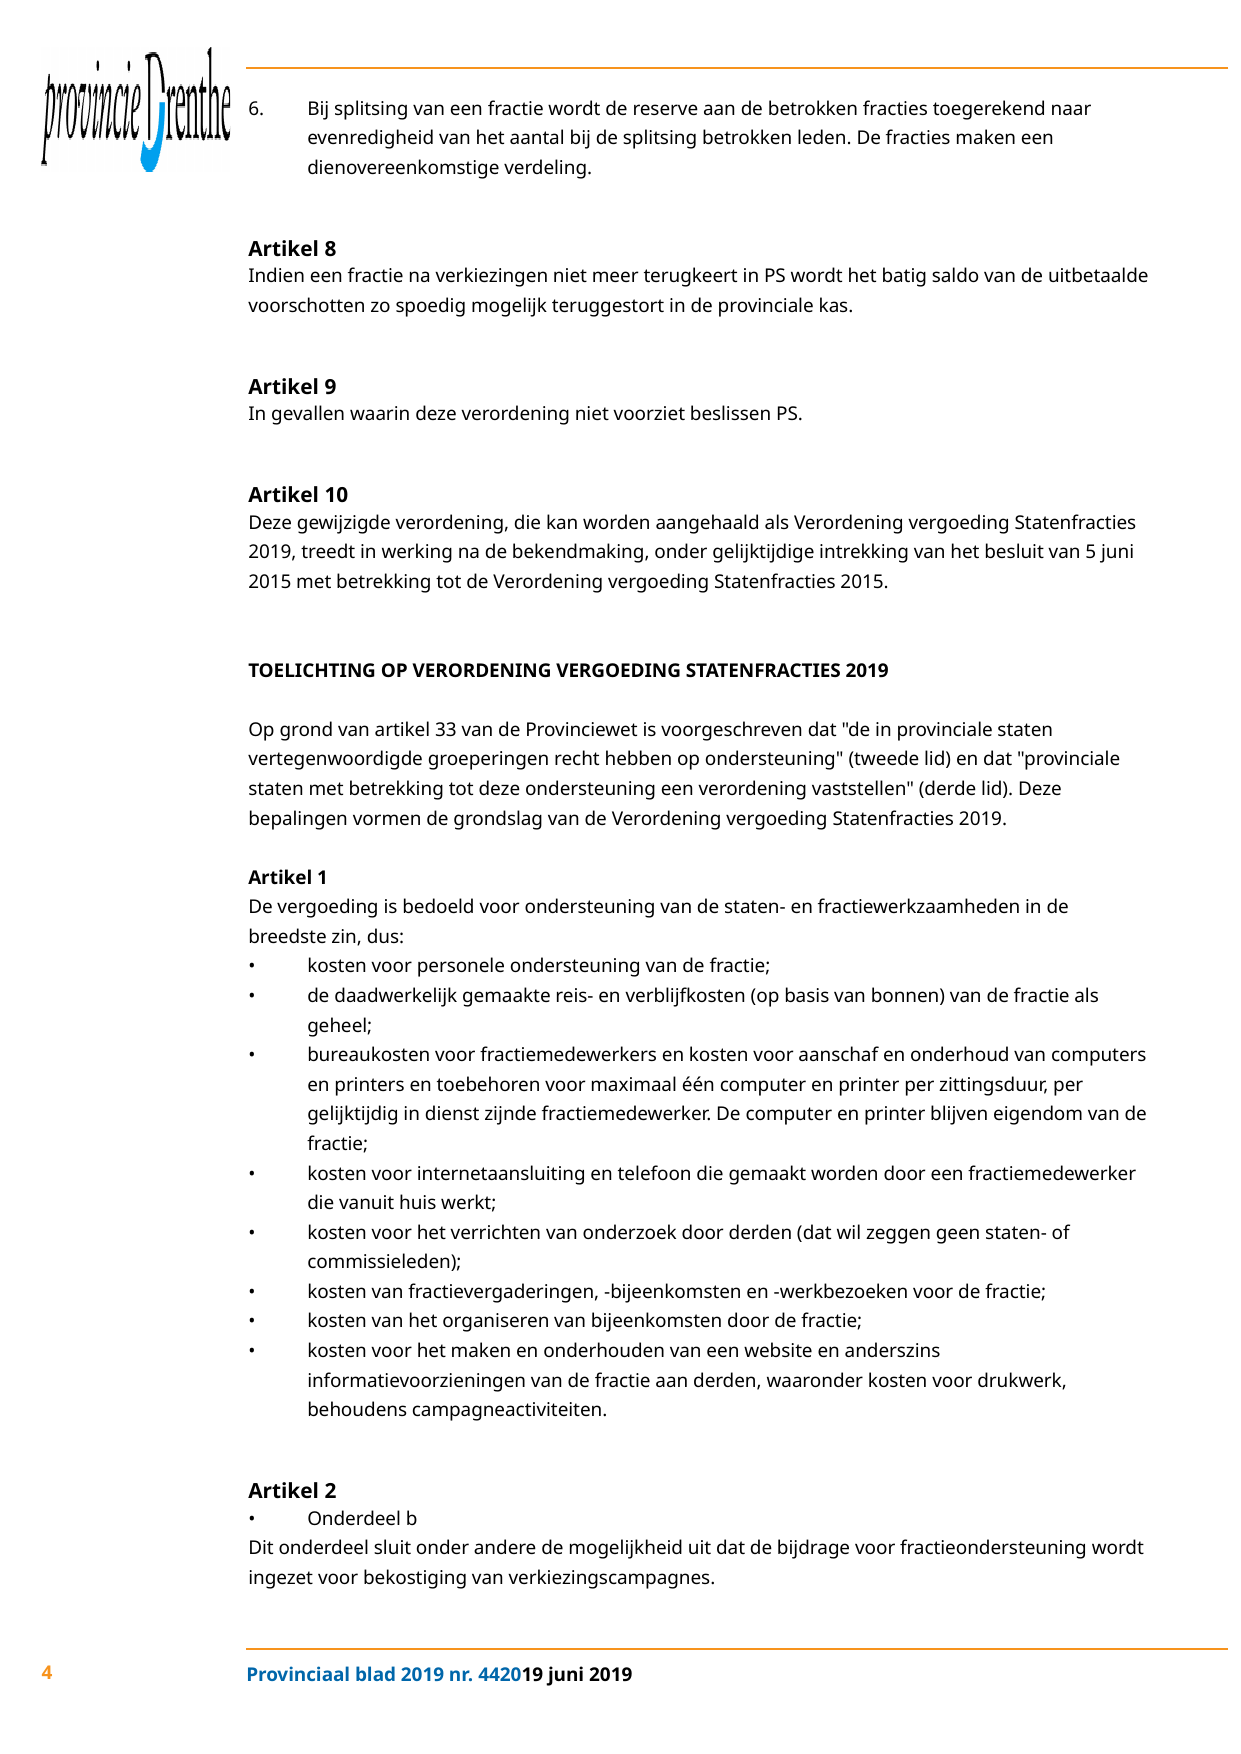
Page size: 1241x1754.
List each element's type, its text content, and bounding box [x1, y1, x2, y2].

list kosten van fractievergaderingen, -bijeenkomsten en -werkbezoeken voor de fractie; [248, 1278, 1152, 1304]
text De vergoeding is bedoeld voor ondersteuning van de staten- en fractiewerkzaamheden in de breedste zin, dus: [248, 893, 1152, 949]
text Artikel 10 [248, 480, 1152, 509]
text TOELICHTING OP VERORDENING VERGOEDING STATENFRACTIES 2019 [248, 657, 1152, 682]
text Deze gewijzigde verordening, die kan worden aangehaald als Verordening vergoeding Statenfracties 2019, treedt in werking na de bekendmaking, onder gelijktijdige intrekking van het besluit van 5 juni 2015 met betrekking tot de Verordening vergoeding Statenfracties 2015. [248, 509, 1152, 594]
list Onderdeel b [248, 1505, 1152, 1531]
text Artikel 2 [248, 1476, 1152, 1505]
text Artikel 9 [248, 372, 1152, 400]
list kosten van het organiseren van bijeenkomsten door de fractie; [248, 1308, 1152, 1333]
text Artikel 1 [248, 864, 1152, 889]
text Op grond van artikel 33 van de Provinciewet is voorgeschreven dat "de in provinciale staten vertegenwoordigde groeperingen recht hebben op ondersteuning" (tweede lid) en dat "provinciale staten met betrekking tot deze ondersteuning een verordening vaststellen" (derde lid). Deze bepalingen vormen de grondslag van de Verordening vergoeding Statenfracties 2019. [248, 716, 1152, 830]
text Dit onderdeel sluit onder andere de mogelijkheid uit dat de bijdrage voor fractieondersteuning wordt ingezet voor bekostiging van verkiezingscampagnes. [248, 1534, 1152, 1590]
text In gevallen waarin deze verordening niet voorziet beslissen PS. [248, 400, 1152, 426]
list bureaukosten voor fractiemedewerkers en kosten voor aanschaf en onderhoud van computers en printers en toebehoren voor maximaal één computer en printer per zittingsduur, per gelijktijdig in dienst zijnde fractiemedewerker. De computer en printer blijven eigendom van de fractie; [248, 1041, 1152, 1156]
list kosten voor het verrichten van onderzoek door derden (dat wil zeggen geen staten- of commissieleden); [248, 1219, 1152, 1274]
list kosten voor internetaansluiting en telefoon die gemaakt worden door een fractiemedewerker die vanuit huis werkt; [248, 1160, 1152, 1215]
list kosten voor het maken en onderhouden van een website en anderszins informatievoorzieningen van de fractie aan derden, waaronder kosten voor drukwerk, behoudens campagneactiviteiten. [248, 1337, 1152, 1422]
text Indien een fractie na verkiezingen niet meer terugkeert in PS wordt het batig saldo van de uitbetaalde voorschotten zo spoedig mogelijk teruggestort in de provinciale kas. [248, 262, 1152, 318]
list Bij splitsing van een fractie wordt de reserve aan de betrokken fracties toegerekend naar evenredigheid van het aantal bij de splitsing betrokken leden. De fracties maken een dienovereenkomstige verdeling. [248, 95, 1152, 180]
picture [41, 47, 231, 172]
list kosten voor personele ondersteuning van de fractie; [248, 953, 1152, 978]
list de daadwerkelijk gemaakte reis- en verblijfkosten (op basis van bonnen) van de fractie als geheel; [248, 982, 1152, 1037]
text Artikel 8 [248, 234, 1152, 262]
